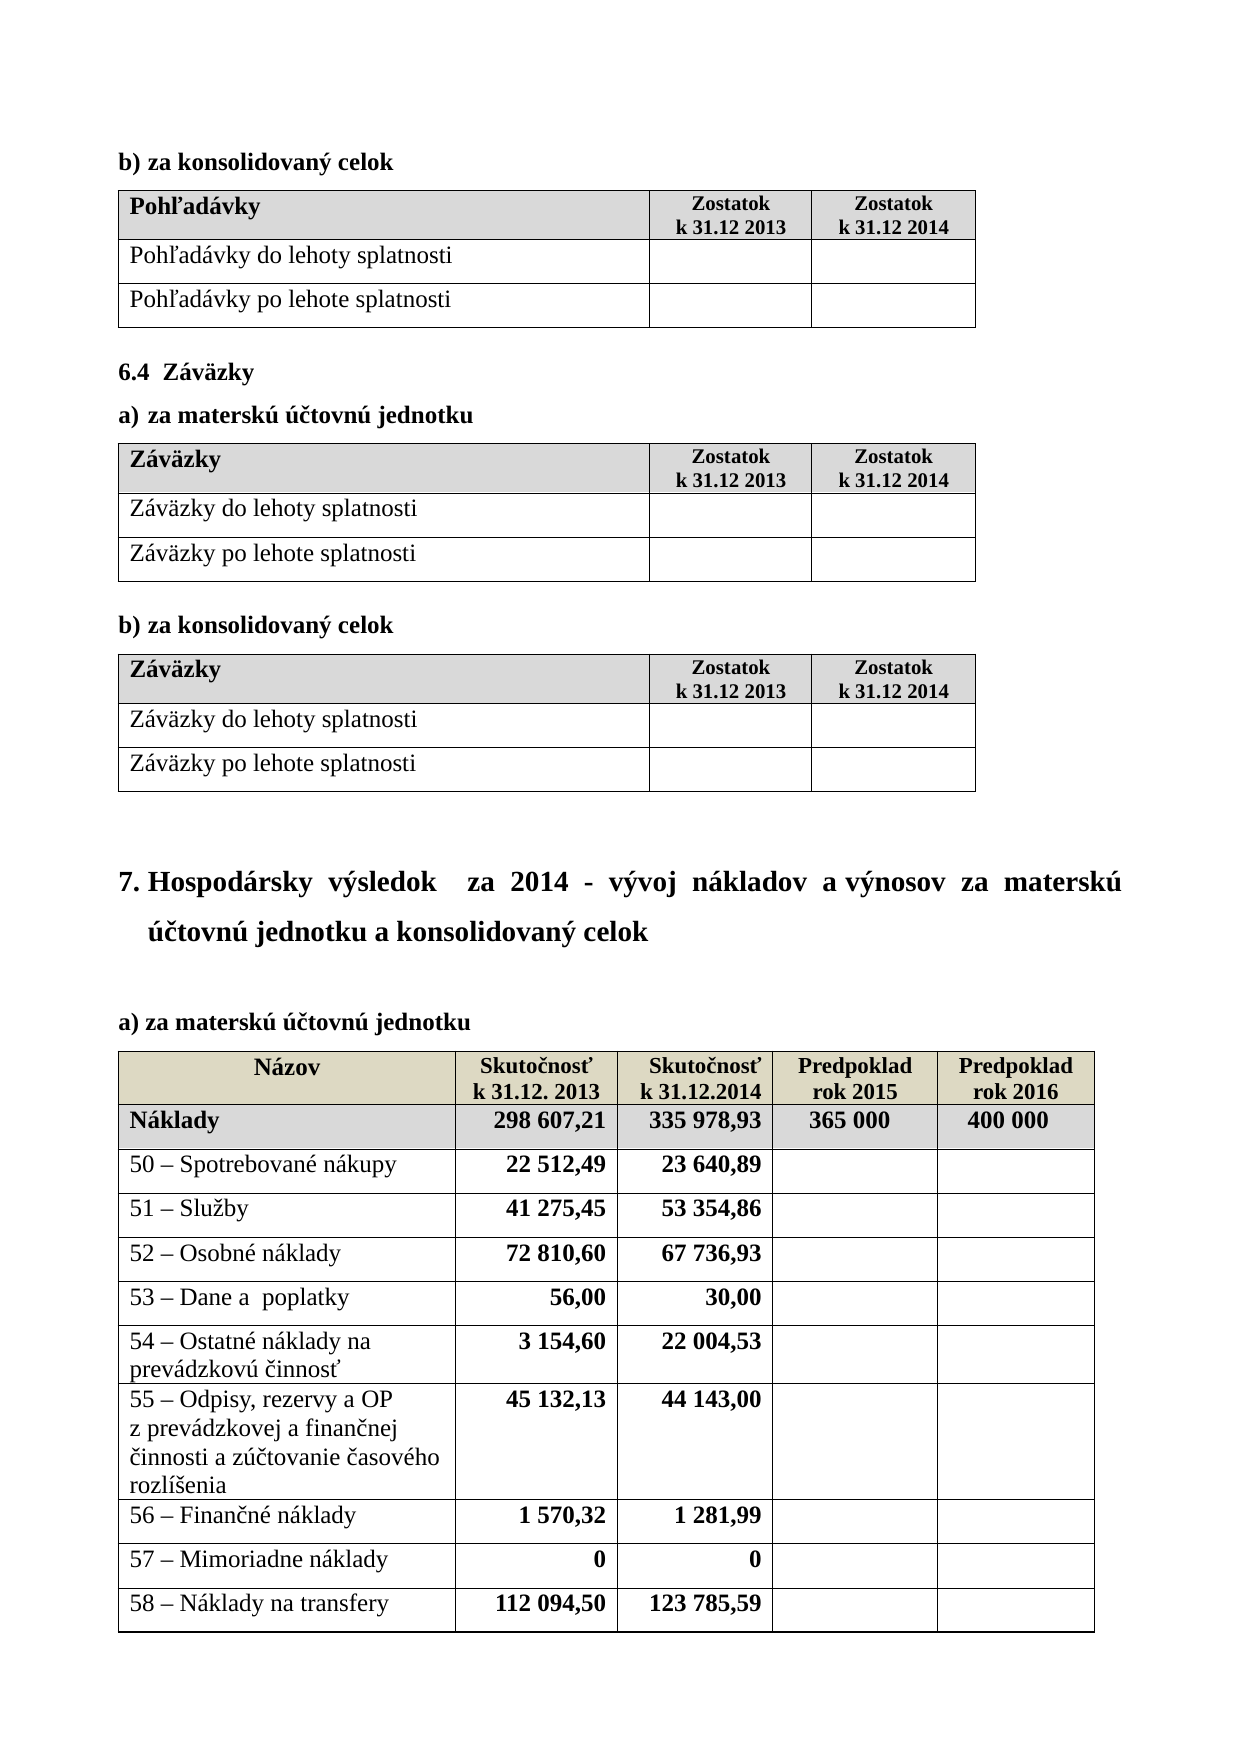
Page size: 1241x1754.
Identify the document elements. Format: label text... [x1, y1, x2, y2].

table_cell 51 – Služby [119, 1194, 455, 1237]
table_cell [773, 1500, 937, 1543]
table_header Zostatok k 31.12 2014 [812, 191, 975, 239]
table_cell Záväzky po lehote splatnosti [119, 538, 649, 581]
table_cell [773, 1282, 937, 1325]
table_cell 56,00 [456, 1282, 617, 1325]
table_cell 67 736,93 [618, 1238, 772, 1281]
table_cell Záväzky do lehoty splatnosti [119, 494, 649, 537]
table_cell [650, 284, 811, 327]
list za konsolidovaný celok [118, 610, 1122, 639]
table_header Zostatok k 31.12 2013 [650, 444, 811, 492]
table_header Záväzky [119, 444, 649, 492]
table_header Skutočnosť k 31.12. 2013 [456, 1052, 617, 1104]
table_cell 57 – Mimoriadne náklady [119, 1544, 455, 1587]
table_cell [773, 1384, 937, 1499]
table_cell 3 154,60 [456, 1326, 617, 1383]
table_cell 365 000 [773, 1105, 937, 1148]
table_cell [773, 1589, 937, 1631]
table_cell [812, 538, 975, 581]
table_cell [812, 748, 975, 791]
table_cell [650, 494, 811, 537]
table_cell Záväzky do lehoty splatnosti [119, 704, 649, 747]
list za materskú účtovnú jednotku [118, 400, 1122, 429]
table_cell [938, 1589, 1094, 1631]
table_cell Náklady [119, 1105, 455, 1148]
table_cell Pohľadávky do lehoty splatnosti [119, 240, 649, 283]
table_cell [812, 284, 975, 327]
table_header Zostatok k 31.12 2013 [650, 655, 811, 703]
table_cell 55 – Odpisy, rezervy a OP z prevádzkovej a finančnej činnosti a zúčtovanie časového rozlíšenia [119, 1384, 455, 1499]
text a) za materskú účtovnú jednotku [118, 1007, 1122, 1036]
table_cell 53 – Dane a poplatky [119, 1282, 455, 1325]
table_cell [773, 1194, 937, 1237]
table_header Záväzky [119, 655, 649, 703]
table_cell [773, 1150, 937, 1192]
table_cell 45 132,13 [456, 1384, 617, 1499]
table_cell 53 354,86 [618, 1194, 772, 1237]
table_cell 0 [618, 1544, 772, 1587]
table_header Zostatok k 31.12 2013 [650, 191, 811, 239]
table_cell [938, 1326, 1094, 1383]
table_header Zostatok k 31.12 2014 [812, 655, 975, 703]
table_cell 72 810,60 [456, 1238, 617, 1281]
table_cell [812, 704, 975, 747]
table_header Zostatok k 31.12 2014 [812, 444, 975, 492]
table_cell [773, 1544, 937, 1587]
table_cell [938, 1282, 1094, 1325]
table_cell [938, 1384, 1094, 1499]
list Záväzky [118, 357, 1122, 386]
table_cell 52 – Osobné náklady [119, 1238, 455, 1281]
table_header Skutočnosť k 31.12.2014 [618, 1052, 772, 1104]
table_cell [650, 240, 811, 283]
table_cell 1 281,99 [618, 1500, 772, 1543]
table_header Pohľadávky [119, 191, 649, 239]
table_cell [650, 704, 811, 747]
table_header Predpoklad rok 2016 [938, 1052, 1094, 1104]
table_cell [650, 538, 811, 581]
table_cell [650, 748, 811, 791]
table_cell 22 004,53 [618, 1326, 772, 1383]
table_cell 30,00 [618, 1282, 772, 1325]
table_cell 23 640,89 [618, 1150, 772, 1192]
table_cell [773, 1238, 937, 1281]
table_cell [938, 1194, 1094, 1237]
table_cell [938, 1238, 1094, 1281]
table_cell [812, 494, 975, 537]
table_cell Pohľadávky po lehote splatnosti [119, 284, 649, 327]
table_cell 54 – Ostatné náklady na prevádzkovú činnosť [119, 1326, 455, 1383]
table_cell 298 607,21 [456, 1105, 617, 1148]
table_cell 400 000 [938, 1105, 1094, 1148]
table_header Názov [119, 1052, 455, 1104]
table_cell 123 785,59 [618, 1589, 772, 1631]
table_cell 41 275,45 [456, 1194, 617, 1237]
table_cell [812, 240, 975, 283]
table_cell [938, 1544, 1094, 1587]
list Hospodársky výsledok za 2014 - vývoj nákladov a výnosov za materskú účtovnú jednotku a konsolidovaný celok [118, 864, 1122, 948]
table_cell 1 570,32 [456, 1500, 617, 1543]
table_cell 50 – Spotrebované nákupy [119, 1150, 455, 1192]
table_cell Záväzky po lehote splatnosti [119, 748, 649, 791]
table_cell [938, 1150, 1094, 1192]
table_cell 335 978,93 [618, 1105, 772, 1148]
list za konsolidovaný celok [118, 147, 1122, 176]
table_header Predpoklad rok 2015 [773, 1052, 937, 1104]
table_cell 44 143,00 [618, 1384, 772, 1499]
table_cell 56 – Finančné náklady [119, 1500, 455, 1543]
table_cell 0 [456, 1544, 617, 1587]
table_cell [773, 1326, 937, 1383]
table_cell [938, 1500, 1094, 1543]
table_cell 22 512,49 [456, 1150, 617, 1192]
table_cell 112 094,50 [456, 1589, 617, 1631]
table_cell 58 – Náklady na transfery [119, 1589, 455, 1631]
